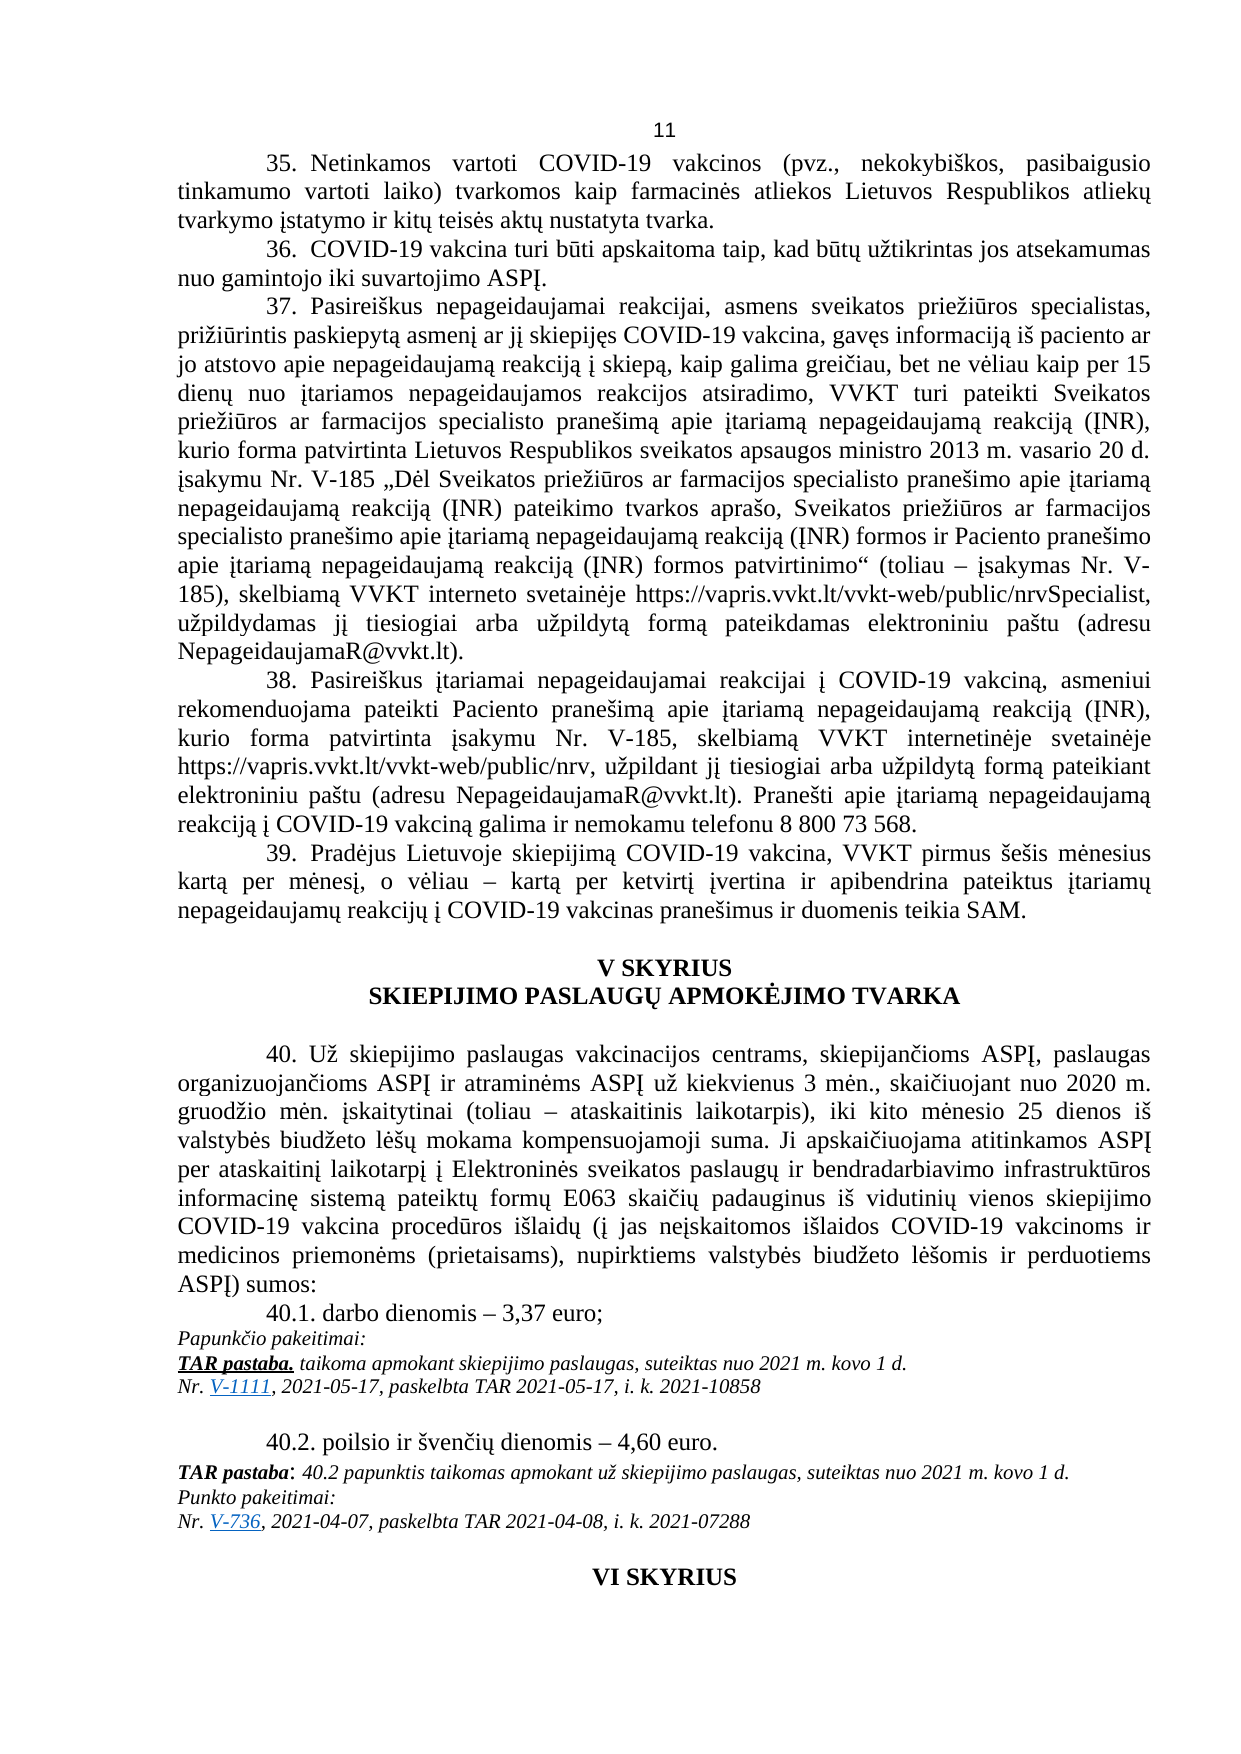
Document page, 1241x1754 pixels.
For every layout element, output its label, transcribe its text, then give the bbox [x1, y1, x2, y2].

text TAR pastaba. taikoma apmokant skiepijimo paslaugas, suteiktas nuo 2021 m. kovo 1 d. [177, 1350, 1152, 1374]
text 37. Pasireiškus nepageidaujamai reakcijai, asmens sveikatos priežiūros specialistas, prižiūrintis paskiepytą asmenį ar jį skiepijęs COVID-19 vakcina, gavęs informaciją iš paciento ar jo atstovo apie nepageidaujamą reakciją į skiepą, kaip galima greičiau, bet ne vėliau kaip per 15 dienų nuo įtariamos nepageidaujamos reakcijos atsiradimo, VVKT turi pateikti Sveikatos priežiūros ar farmacijos specialisto pranešimą apie įtariamą nepageidaujamą reakciją (ĮNR), kurio forma patvirtinta Lietuvos Respublikos sveikatos apsaugos ministro 2013 m. vasario 20 d. įsakymu Nr. V-185 „Dėl Sveikatos priežiūros ar farmacijos specialisto pranešimo apie įtariamą nepageidaujamą reakciją (ĮNR) pateikimo tvarkos aprašo, Sveikatos priežiūros ar farmacijos specialisto pranešimo apie įtariamą nepageidaujamą reakciją (ĮNR) formos ir Paciento pranešimo apie įtariamą nepageidaujamą reakciją (ĮNR) formos patvirtinimo“ (toliau – įsakymas Nr. V-185), skelbiamą VVKT interneto svetainėje https://vapris.vvkt.lt/vvkt-web/public/nrvSpecialist, užpildydamas jį tiesiogiai arba užpildytą formą pateikdamas elektroniniu paštu (adresu NepageidaujamaR@vvkt.lt). [177, 291, 1152, 665]
text V SKYRIUS [177, 953, 1152, 981]
text 39. Pradėjus Lietuvoje skiepijimą COVID-19 vakcina, VVKT pirmus šešis mėnesius kartą per mėnesį, o vėliau – kartą per ketvirtį įvertina ir apibendrina pateiktus įtariamų nepageidaujamų reakcijų į COVID-19 vakcinas pranešimus ir duomenis teikia SAM. [177, 838, 1152, 924]
text TAR pastaba: 40.2 papunktis taikomas apmokant už skiepijimo paslaugas, suteiktas nuo 2021 m. kovo 1 d. [177, 1456, 1152, 1485]
text 35. Netinkamos vartoti COVID-19 vakcinos (pvz., nekokybiškos, pasibaigusio tinkamumo vartoti laiko) tvarkomos kaip farmacinės atliekos Lietuvos Respublikos atliekų tvarkymo įstatymo ir kitų teisės aktų nustatyta tvarka. [177, 148, 1152, 234]
text 40.2. poilsio ir švenčių dienomis – 4,60 euro. [177, 1427, 1152, 1456]
text Nr. V-1111, 2021-05-17, paskelbta TAR 2021-05-17, i. k. 2021-10858 [177, 1374, 1152, 1398]
text 40. Už skiepijimo paslaugas vakcinacijos centrams, skiepijančioms ASPĮ, paslaugas organizuojančioms ASPĮ ir atraminėms ASPĮ už kiekvienus 3 mėn., skaičiuojant nuo 2020 m. gruodžio mėn. įskaitytinai (toliau – ataskaitinis laikotarpis), iki kito mėnesio 25 dienos iš valstybės biudžeto lėšų mokama kompensuojamoji suma. Ji apskaičiuojama atitinkamos ASPĮ per ataskaitinį laikotarpį į Elektroninės sveikatos paslaugų ir bendradarbiavimo infrastruktūros informacinę sistemą pateiktų formų E063 skaičių padauginus iš vidutinių vienos skiepijimo COVID-19 vakcina procedūros išlaidų (į jas neįskaitomos išlaidos COVID-19 vakcinoms ir medicinos priemonėms (prietaisams), nupirktiems valstybės biudžeto lėšomis ir perduotiems ASPĮ) sumos: [177, 1039, 1152, 1298]
text 38. Pasireiškus įtariamai nepageidaujamai reakcijai į COVID-19 vakciną, asmeniui rekomenduojama pateikti Paciento pranešimą apie įtariamą nepageidaujamą reakciją (ĮNR), kurio forma patvirtinta įsakymu Nr. V-185, skelbiamą VVKT internetinėje svetainėje https://vapris.vvkt.lt/vvkt-web/public/nrv, užpildant jį tiesiogiai arba užpildytą formą pateikiant elektroniniu paštu (adresu NepageidaujamaR@vvkt.lt). Pranešti apie įtariamą nepageidaujamą reakciją į COVID-19 vakciną galima ir nemokamu telefonu 8 800 73 568. [177, 665, 1152, 838]
text VI SKYRIUS [177, 1562, 1152, 1590]
text Punkto pakeitimai: [177, 1485, 1152, 1509]
text Papunkčio pakeitimai: [177, 1326, 1152, 1350]
text SKIEPIJIMO PASLAUGŲ APMOKĖJIMO TVARKA [177, 981, 1152, 1010]
text Nr. V-736, 2021-04-07, paskelbta TAR 2021-04-08, i. k. 2021-07288 [177, 1509, 1152, 1533]
text 36. COVID-19 vakcina turi būti apskaitoma taip, kad būtų užtikrintas jos atsekamumas nuo gamintojo iki suvartojimo ASPĮ. [177, 234, 1152, 291]
text 40.1. darbo dienomis – 3,37 euro; [177, 1298, 1152, 1326]
